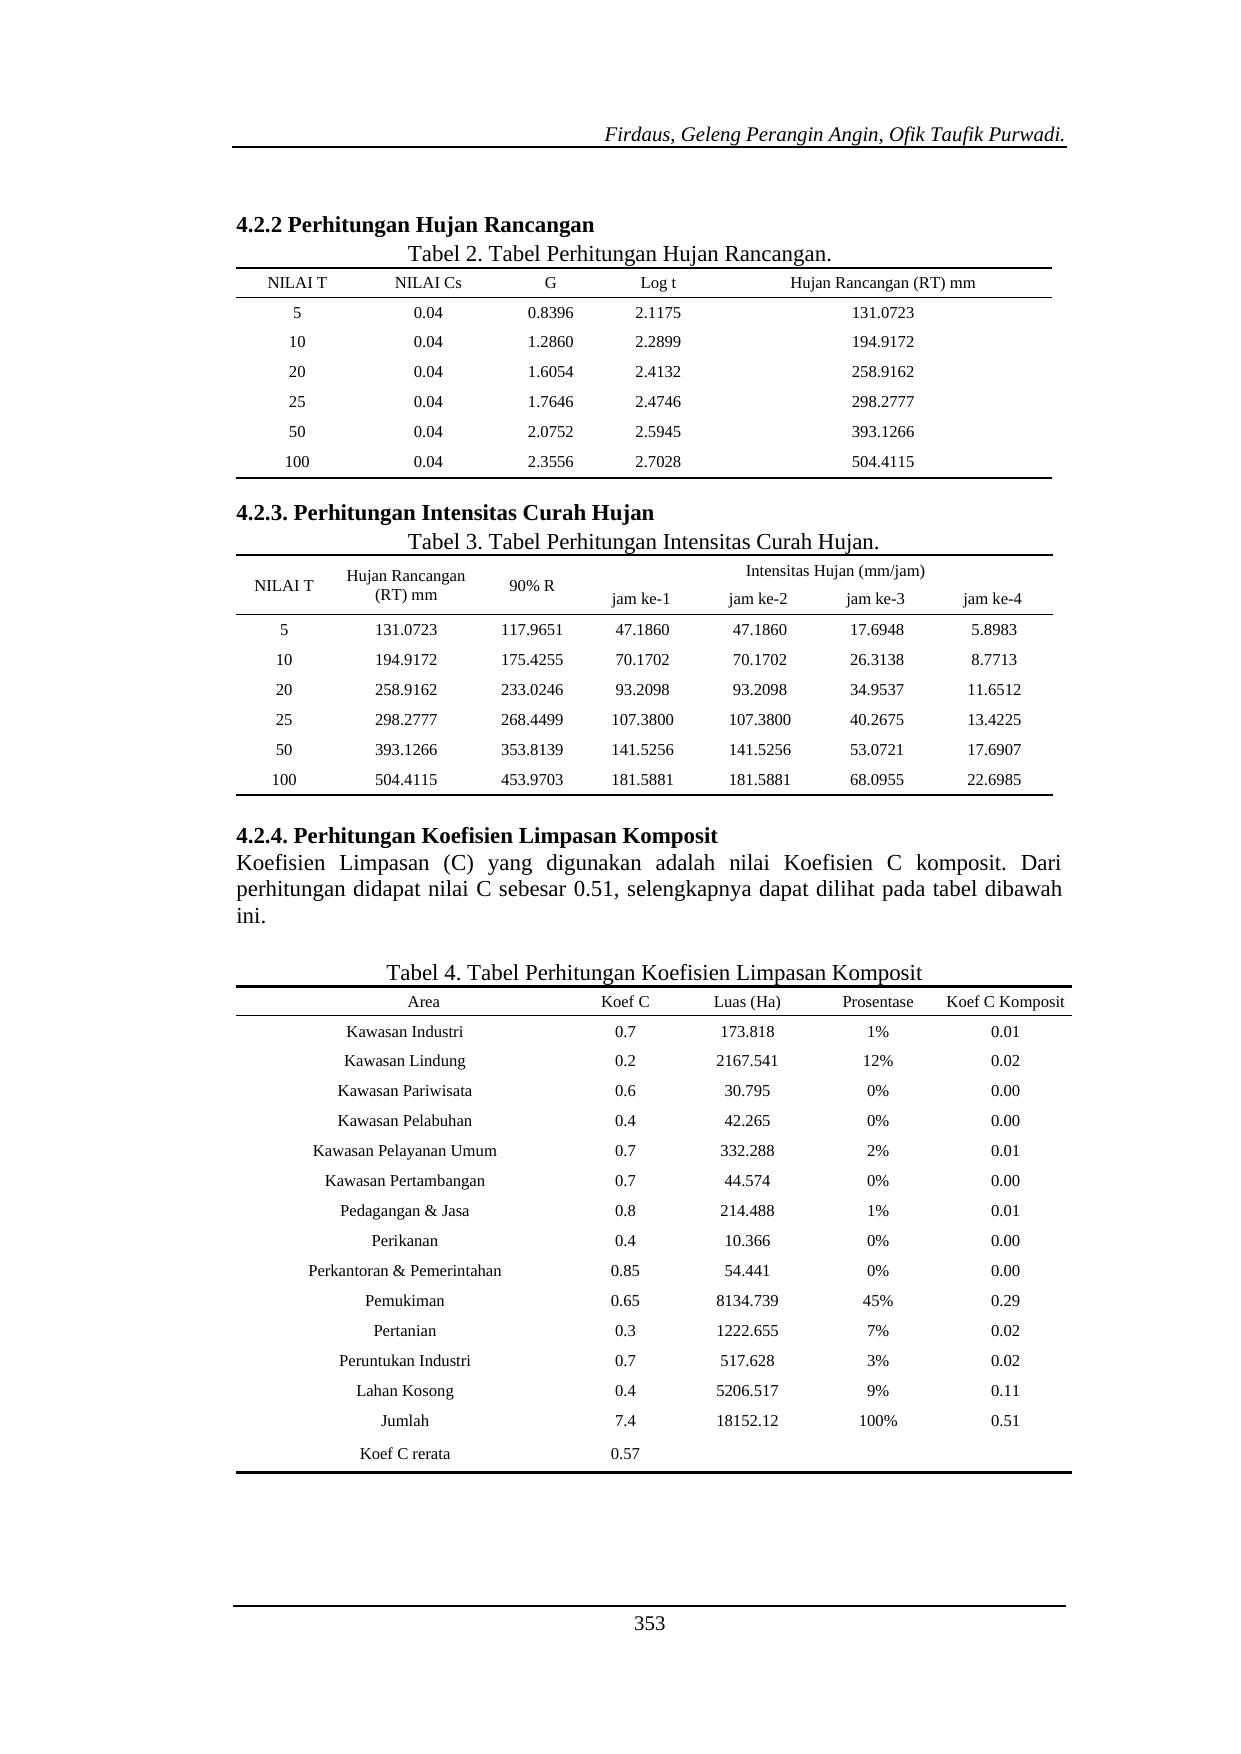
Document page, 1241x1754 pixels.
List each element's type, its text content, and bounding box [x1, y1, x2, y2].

table_cell 5.8983 [935, 615, 1053, 644]
list Tabel 3. Tabel Perhitungan Intensitas Curah Hujan. [199, 525, 1063, 554]
text Tabel 4. Tabel Perhitungan Koefisien Limpasan Komposit [386, 957, 1063, 985]
table_cell 181.5881 [701, 764, 818, 794]
table_cell 0.00 [939, 1255, 1072, 1285]
table_cell 20 [236, 357, 358, 387]
table_cell 233.0246 [480, 674, 584, 704]
table_cell 2167.541 [677, 1045, 817, 1075]
table_cell 194.9172 [714, 327, 1052, 357]
table_cell jam ke-1 [584, 584, 701, 614]
table_cell 0.01 [939, 1016, 1072, 1045]
table_cell 214.488 [677, 1195, 817, 1225]
table_cell 298.2777 [714, 387, 1052, 417]
table_cell jam ke-3 [818, 584, 935, 614]
table_cell 68.0955 [818, 764, 935, 794]
list 4.2.4. Perhitungan Koefisien Limpasan Komposit [236, 823, 1063, 849]
table_cell 93.2098 [584, 674, 701, 704]
table_cell 47.1860 [584, 615, 701, 644]
table_header Hujan Rancangan (RT) mm [714, 269, 1052, 297]
table_cell 50 [236, 734, 332, 764]
table_cell 131.0723 [332, 615, 480, 644]
table_cell 5 [236, 615, 332, 644]
table_cell 0.85 [573, 1255, 677, 1285]
table_cell Perkantoran & Pemerintahan [236, 1255, 573, 1285]
table_header Prosentase [818, 988, 938, 1015]
table_cell 47.1860 [701, 615, 818, 644]
table_cell 0.00 [939, 1225, 1072, 1255]
list Tabel 2. Tabel Perhitungan Hujan Rancangan. [236, 238, 1063, 267]
table_cell 0.4 [573, 1225, 677, 1255]
table_cell 353.8139 [480, 734, 584, 764]
table_cell 268.4499 [480, 704, 584, 734]
table_cell Pemukiman [236, 1285, 573, 1315]
table_cell 2.1175 [603, 298, 714, 327]
table_cell 20 [236, 674, 332, 704]
table_cell 0% [818, 1165, 938, 1195]
table_cell 0.4 [573, 1105, 677, 1135]
table_cell 10 [236, 644, 332, 674]
table_header NILAI T [236, 556, 332, 614]
table_cell 8134.739 [677, 1285, 817, 1315]
table_cell 44.574 [677, 1165, 817, 1195]
table_cell 70.1702 [584, 644, 701, 674]
table_cell Kawasan Industri [236, 1016, 573, 1045]
table_cell 25 [236, 387, 358, 417]
table_cell 298.2777 [332, 704, 480, 734]
table_cell 393.1266 [714, 417, 1052, 447]
table_cell 0.7 [573, 1165, 677, 1195]
table_cell 30.795 [677, 1075, 817, 1105]
table_cell 141.5256 [584, 734, 701, 764]
table_cell 453.9703 [480, 764, 584, 794]
table_cell 0.2 [573, 1045, 677, 1075]
table_cell 0.04 [358, 387, 498, 417]
table_cell 22.6985 [935, 764, 1053, 794]
table_cell 2.5945 [603, 417, 714, 447]
table_cell 5 [236, 298, 358, 327]
table_cell 504.4115 [714, 447, 1052, 477]
table_cell 11.6512 [935, 674, 1053, 704]
table_cell 26.3138 [818, 644, 935, 674]
table_cell 0% [818, 1255, 938, 1285]
table_cell 0.57 [573, 1435, 677, 1471]
table_cell 17.6948 [818, 615, 935, 644]
table_cell Koef C rerata [236, 1435, 573, 1471]
table_cell 517.628 [677, 1345, 817, 1375]
table_cell 10.366 [677, 1225, 817, 1255]
table_cell 54.441 [677, 1255, 817, 1285]
table_cell 2.2899 [603, 327, 714, 357]
table_cell 175.4255 [480, 644, 584, 674]
table_cell 0.04 [358, 417, 498, 447]
table_cell Kawasan Pariwisata [236, 1075, 573, 1105]
table_cell 0.02 [939, 1345, 1072, 1375]
table_cell 181.5881 [584, 764, 701, 794]
table_cell 258.9162 [714, 357, 1052, 387]
table_cell 0% [818, 1225, 938, 1255]
table_cell Pedagangan & Jasa [236, 1195, 573, 1225]
table_cell 0.04 [358, 327, 498, 357]
table_cell 1% [818, 1016, 938, 1045]
table_cell 45% [818, 1285, 938, 1315]
table_cell 10 [236, 327, 358, 357]
table_cell Kawasan Lindung [236, 1045, 573, 1075]
table_cell 2% [818, 1135, 938, 1165]
table_cell 100% [818, 1405, 938, 1435]
table_cell 1.7646 [499, 387, 603, 417]
table_cell 25 [236, 704, 332, 734]
table_cell 2.0752 [499, 417, 603, 447]
table_cell 107.3800 [584, 704, 701, 734]
table_cell 1.6054 [499, 357, 603, 387]
table_cell 332.288 [677, 1135, 817, 1165]
table_cell 1% [818, 1195, 938, 1225]
table_header Area [236, 988, 573, 1015]
table_cell 42.265 [677, 1105, 817, 1135]
table_cell 0.04 [358, 298, 498, 327]
table_cell 0.11 [939, 1375, 1072, 1405]
table_cell 0.00 [939, 1105, 1072, 1135]
table_header Log t [603, 269, 714, 297]
table_cell Kawasan Pelayanan Umum [236, 1135, 573, 1165]
table_cell 0.7 [573, 1345, 677, 1375]
table_cell Kawasan Pelabuhan [236, 1105, 573, 1135]
table_cell 8.7713 [935, 644, 1053, 674]
table_header Koef C Komposit [939, 988, 1072, 1015]
table_cell 0.04 [358, 357, 498, 387]
table_cell 9% [818, 1375, 938, 1405]
table_cell 53.0721 [818, 734, 935, 764]
table_cell 0.02 [939, 1315, 1072, 1345]
table_cell 7.4 [573, 1405, 677, 1435]
table_header NILAI Cs [358, 269, 498, 297]
table_cell Jumlah [236, 1405, 573, 1435]
table_cell 1.2860 [499, 327, 603, 357]
table_cell 0.7 [573, 1135, 677, 1165]
table_cell 0.7 [573, 1016, 677, 1045]
table_header 90% R [480, 556, 584, 614]
table_cell 40.2675 [818, 704, 935, 734]
table_cell 0.6 [573, 1075, 677, 1105]
table_cell 17.6907 [935, 734, 1053, 764]
table_cell 0.04 [358, 447, 498, 477]
table_cell 2.4132 [603, 357, 714, 387]
table_cell 2.3556 [499, 447, 603, 477]
table_cell 0.01 [939, 1195, 1072, 1225]
list 4.2.2 Perhitungan Hujan Rancangan [236, 209, 1063, 238]
table_header Hujan Rancangan (RT) mm [332, 556, 480, 614]
table_cell 2.7028 [603, 447, 714, 477]
table_cell 100 [236, 764, 332, 794]
table_cell 0% [818, 1075, 938, 1105]
table_cell 0.8 [573, 1195, 677, 1225]
table_cell Pertanian [236, 1315, 573, 1345]
table_cell 50 [236, 417, 358, 447]
table_cell 0% [818, 1105, 938, 1135]
table_cell 141.5256 [701, 734, 818, 764]
table_header Intensitas Hujan (mm/jam) [584, 556, 1053, 584]
table_cell 1222.655 [677, 1315, 817, 1345]
table_cell 0.02 [939, 1045, 1072, 1075]
table_cell Peruntukan Industri [236, 1345, 573, 1375]
table_cell 34.9537 [818, 674, 935, 704]
table_cell 7% [818, 1315, 938, 1345]
table_cell 70.1702 [701, 644, 818, 674]
table_cell 0.51 [939, 1405, 1072, 1435]
table_cell 18152.12 [677, 1405, 817, 1435]
table_cell 173.818 [677, 1016, 817, 1045]
table_cell 0.3 [573, 1315, 677, 1345]
table_cell 504.4115 [332, 764, 480, 794]
table_cell 5206.517 [677, 1375, 817, 1405]
table_cell 0.4 [573, 1375, 677, 1405]
table_cell Kawasan Pertambangan [236, 1165, 573, 1195]
table_header G [499, 269, 603, 297]
table_cell 0.01 [939, 1135, 1072, 1165]
table_cell jam ke-2 [701, 584, 818, 614]
table_cell [677, 1435, 1072, 1471]
table_cell 12% [818, 1045, 938, 1075]
table_cell 0.00 [939, 1075, 1072, 1105]
table_cell 194.9172 [332, 644, 480, 674]
table_cell 3% [818, 1345, 938, 1375]
table_header NILAI T [236, 269, 358, 297]
list 4.2.3. Perhitungan Intensitas Curah Hujan [199, 479, 1063, 525]
table_cell 0.65 [573, 1285, 677, 1315]
table_cell 117.9651 [480, 615, 584, 644]
table_cell Lahan Kosong [236, 1375, 573, 1405]
table_cell 258.9162 [332, 674, 480, 704]
table_cell 13.4225 [935, 704, 1053, 734]
table_cell 100 [236, 447, 358, 477]
table_cell 107.3800 [701, 704, 818, 734]
list Koefisien Limpasan (C) yang digunakan adalah nilai Koefisien C komposit. Dari perhitungan didapat nilai C sebesar 0.51, selengkapnya dapat dilihat pada tabel dibawah ini. [236, 849, 1063, 928]
table_cell 393.1266 [332, 734, 480, 764]
table_cell 2.4746 [603, 387, 714, 417]
table_cell 0.00 [939, 1165, 1072, 1195]
table_cell 131.0723 [714, 298, 1052, 327]
table_header Luas (Ha) [677, 988, 817, 1015]
table_cell jam ke-4 [935, 584, 1053, 614]
table_cell 93.2098 [701, 674, 818, 704]
table_cell 0.8396 [499, 298, 603, 327]
table_cell Perikanan [236, 1225, 573, 1255]
table_cell 0.29 [939, 1285, 1072, 1315]
table_header Koef C [573, 988, 677, 1015]
